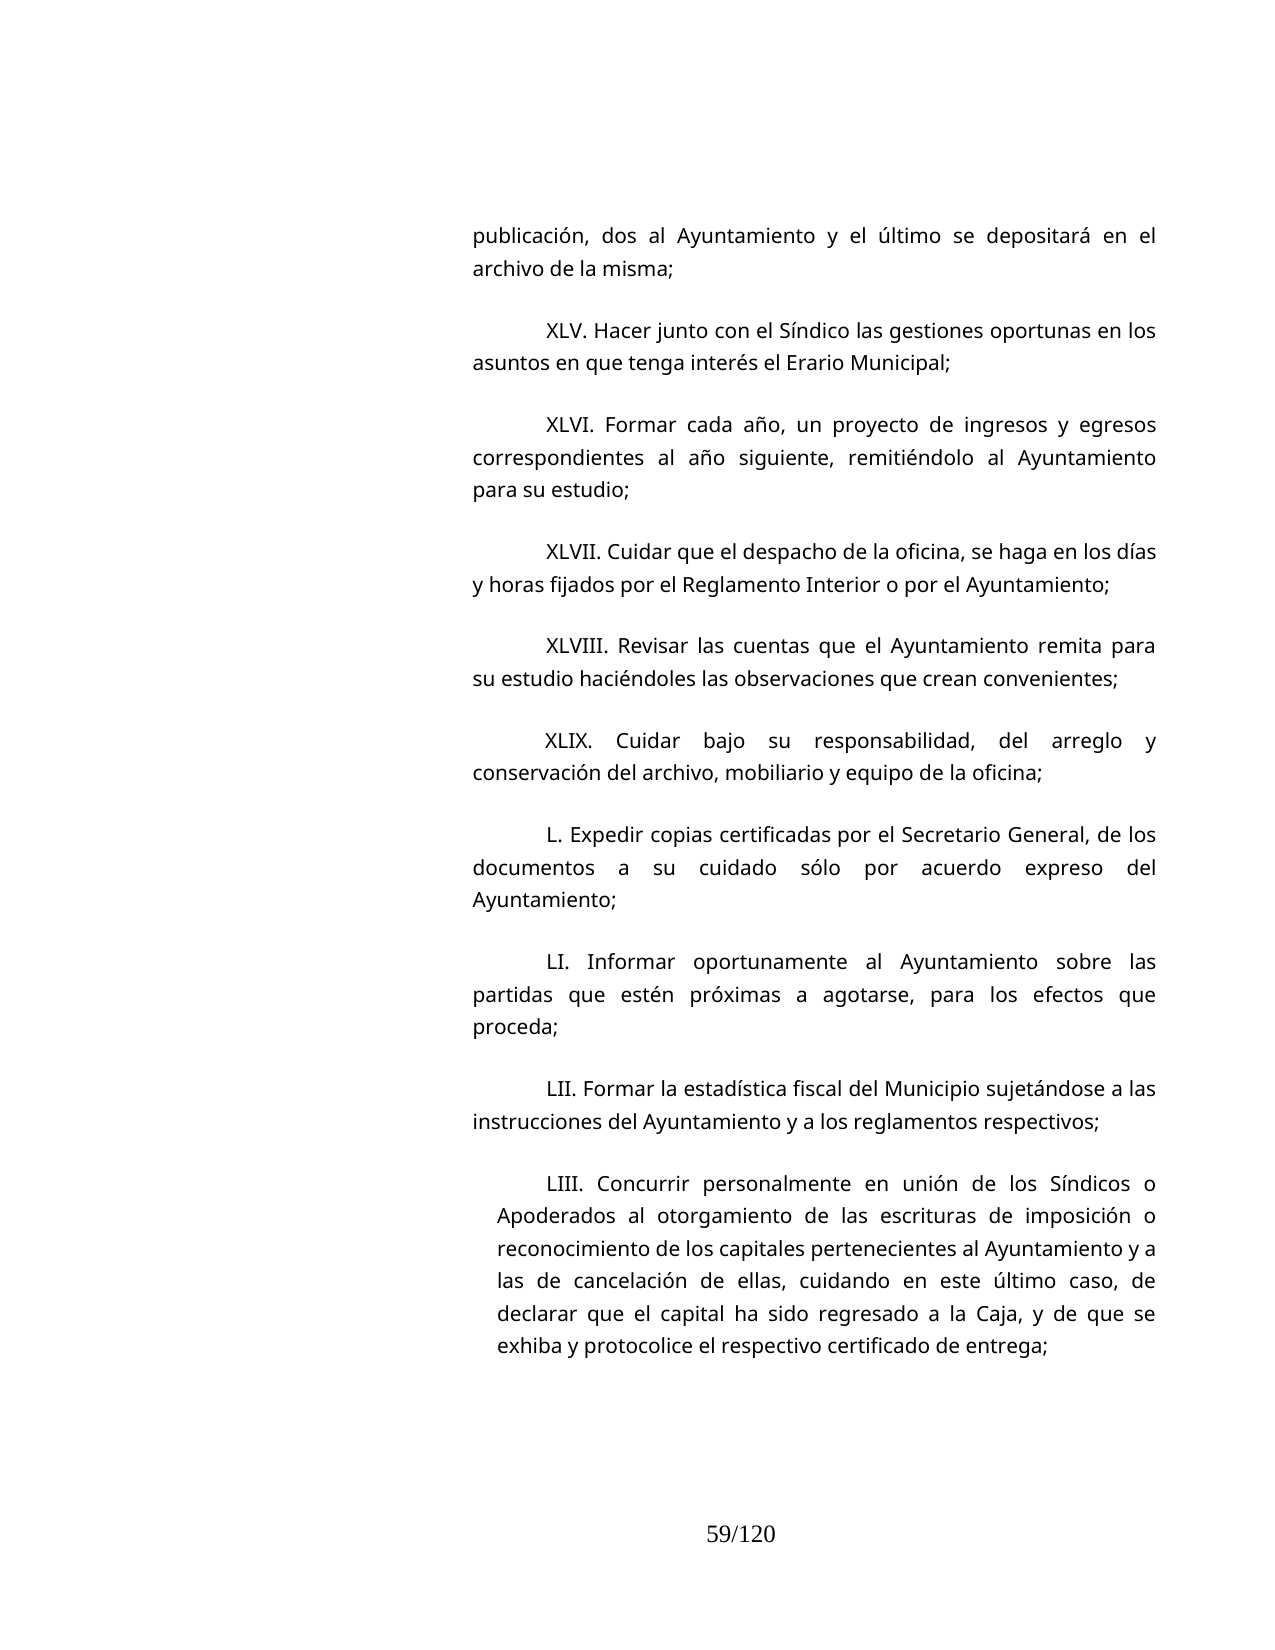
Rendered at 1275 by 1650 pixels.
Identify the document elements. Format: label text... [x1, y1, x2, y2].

text publicación, dos al Ayuntamiento y el último se depositará en el archivo de la misma; [472, 221, 1157, 282]
text LIII. Concurrir personalmente en unión de los Síndicos o Apoderados al otorgamiento de las escrituras de imposición o reconocimiento de los capitales pertenecientes al Ayuntamiento y a las de cancelación de ellas, cuidando en este último caso, de declarar que el capital ha sido regresado a la Caja, y de que se exhiba y protocolice el respectivo certificado de entrega; [497, 1169, 1157, 1360]
text XLV. Hacer junto con el Síndico las gestiones oportunas en los asuntos en que tenga interés el Erario Municipal; [472, 316, 1157, 377]
text XLVIII. Revisar las cuentas que el Ayuntamiento remita para su estudio haciéndoles las observaciones que crean convenientes; [472, 632, 1157, 693]
text XLIX. Cuidar bajo su responsabilidad, del arreglo y conservación del archivo, mobiliario y equipo de la oficina; [472, 726, 1157, 787]
text XLVI. Formar cada año, un proyecto de ingresos y egresos correspondientes al año siguiente, remitiéndolo al Ayuntamiento para su estudio; [472, 410, 1157, 504]
text XLVII. Cuidar que el despacho de la oficina, se haga en los días y horas fijados por el Reglamento Interior o por el Ayuntamiento; [472, 537, 1157, 598]
text LII. Formar la estadística fiscal del Municipio sujetándose a las instrucciones del Ayuntamiento y a los reglamentos respectivos; [472, 1074, 1157, 1135]
text L. Expedir copias certificadas por el Secretario General, de los documentos a su cuidado sólo por acuerdo expreso del Ayuntamiento; [472, 820, 1157, 914]
text LI. Informar oportunamente al Ayuntamiento sobre las partidas que estén próximas a agotarse, para los efectos que proceda; [472, 947, 1157, 1041]
